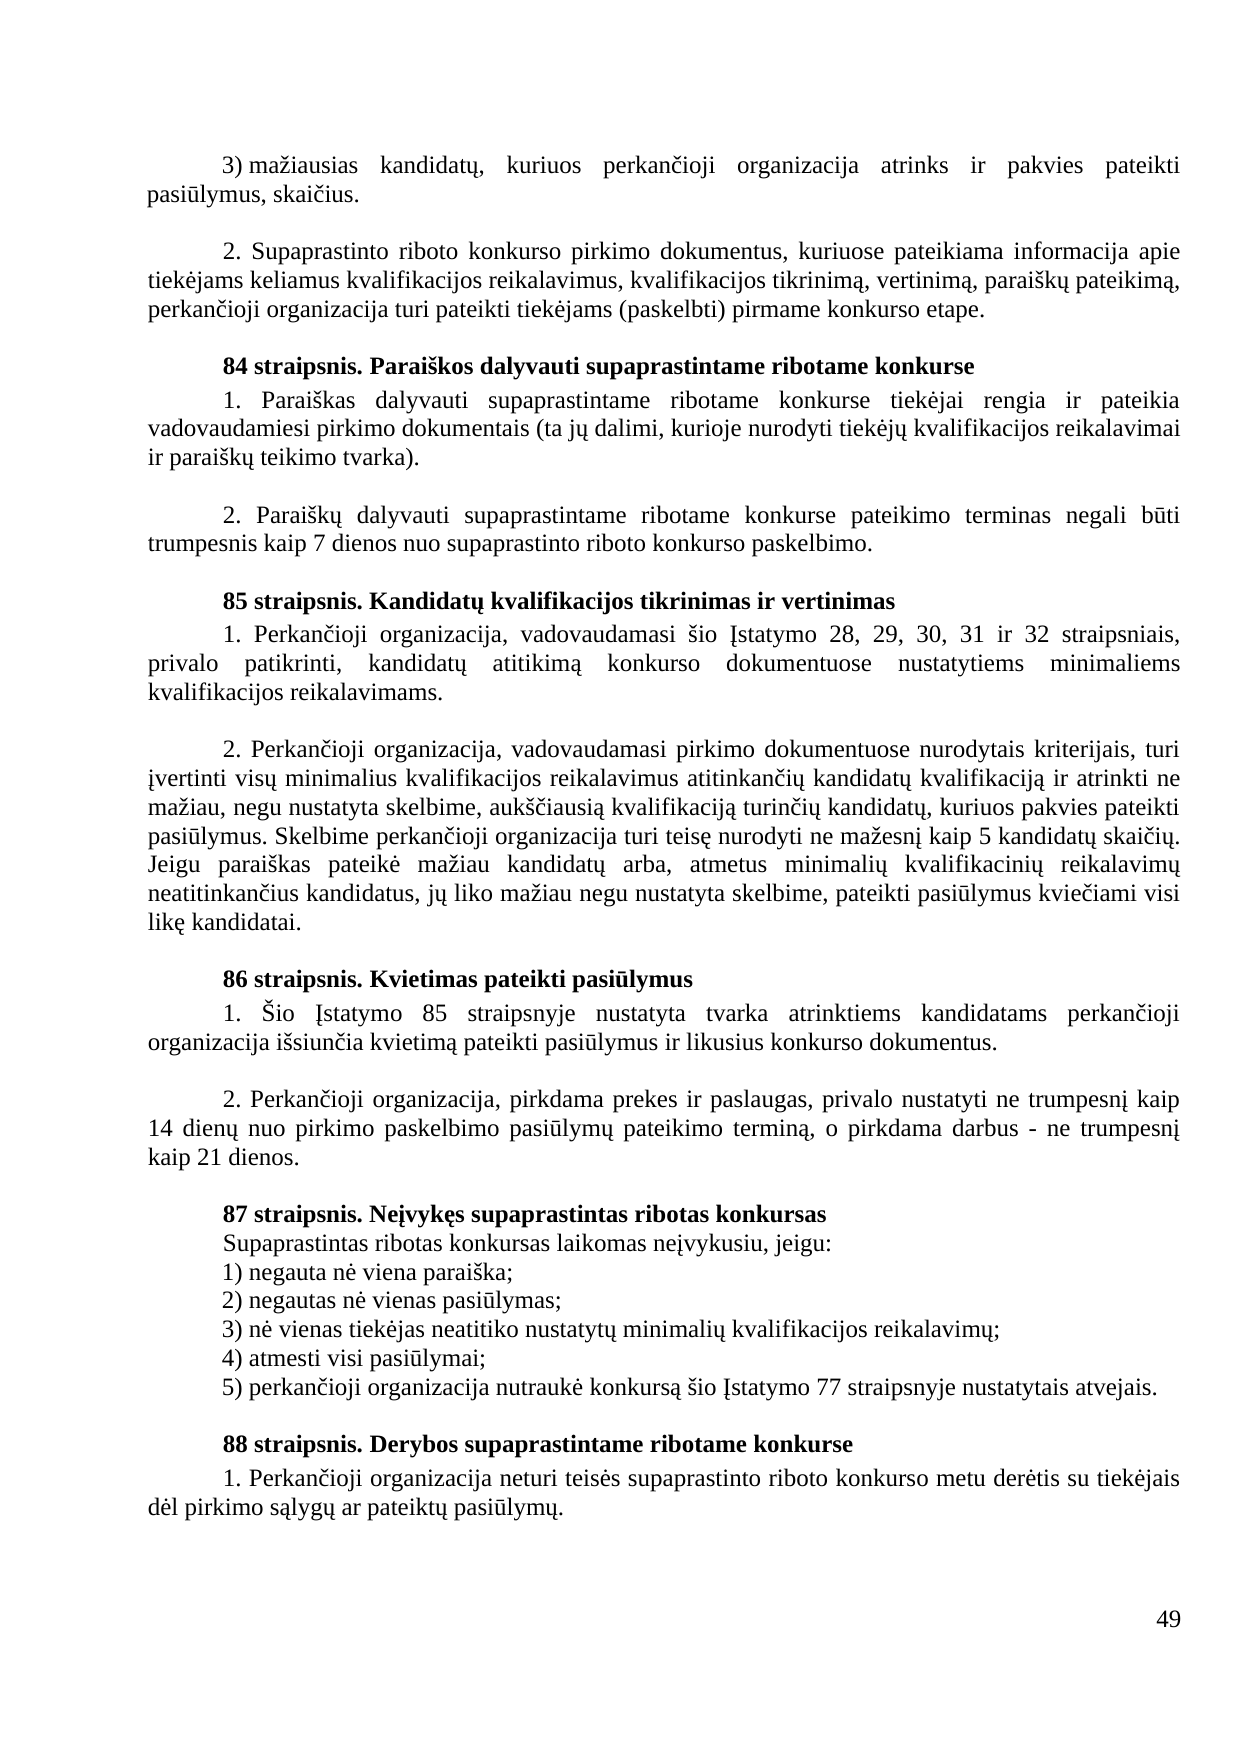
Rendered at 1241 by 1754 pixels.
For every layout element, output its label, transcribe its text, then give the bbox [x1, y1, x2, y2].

text 2. Paraiškų dalyvauti supaprastintame ribotame konkurse pateikimo terminas negali būti trumpesnis kaip 7 dienos nuo supaprastinto riboto konkurso paskelbimo. [148, 500, 1181, 557]
text 88 straipsnis. Derybos supaprastintame ribotame konkurse [148, 1429, 1181, 1458]
text 2) negautas nė vienas pasiūlymas; [147, 1286, 1181, 1314]
text 1. Šio Įstatymo 85 straipsnyje nustatyta tvarka atrinktiems kandidatams perkančioji organizacija išsiunčia kvietimą pateikti pasiūlymus ir likusius konkurso dokumentus. [148, 998, 1181, 1056]
text 1. Paraiškas dalyvauti supaprastintame ribotame konkurse tiekėjai rengia ir pateikia vadovaudamiesi pirkimo dokumentais (ta jų dalimi, kurioje nurodyti tiekėjų kvalifikacijos reikalavimai ir paraiškų teikimo tvarka). [148, 385, 1181, 471]
text 5) perkančioji organizacija nutraukė konkursą šio Įstatymo 77 straipsnyje nustatytais atvejais. [147, 1372, 1181, 1401]
text 2. Perkančioji organizacija, vadovaudamasi pirkimo dokumentuose nurodytais kriterijais, turi įvertinti visų minimalius kvalifikacijos reikalavimus atitinkančių kandidatų kvalifikaciją ir atrinkti ne mažiau, negu nustatyta skelbime, aukščiausią kvalifikaciją turinčių kandidatų, kuriuos pakvies pateikti pasiūlymus. Skelbime perkančioji organizacija turi teisę nurodyti ne mažesnį kaip 5 kandidatų skaičių. Jeigu paraiškas pateikė mažiau kandidatų arba, atmetus minimalių kvalifikacinių reikalavimų neatitinkančius kandidatus, jų liko mažiau negu nustatyta skelbime, pateikti pasiūlymus kviečiami visi likę kandidatai. [148, 734, 1181, 936]
text 84 straipsnis. Paraiškos dalyvauti supaprastintame ribotame konkurse [148, 351, 1181, 380]
text 2. Perkančioji organizacija, pirkdama prekes ir paslaugas, privalo nustatyti ne trumpesnį kaip 14 dienų nuo pirkimo paskelbimo pasiūlymų pateikimo terminą, o pirkdama darbus - ne trumpesnį kaip 21 dienos. [148, 1084, 1181, 1171]
text 1) negauta nė viena paraiška; [147, 1257, 1181, 1286]
text Supaprastintas ribotas konkursas laikomas neįvykusiu, jeigu: [148, 1228, 1181, 1257]
text 3) mažiausias kandidatų, kuriuos perkančioji organizacija atrinks ir pakvies pateikti pasiūlymus, skaičius. [147, 150, 1181, 207]
text 86 straipsnis. Kvietimas pateikti pasiūlymus [148, 964, 1181, 993]
text 1. Perkančioji organizacija neturi teisės supaprastinto riboto konkurso metu derėtis su tiekėjais dėl pirkimo sąlygų ar pateiktų pasiūlymų. [148, 1463, 1181, 1520]
text 3) nė vienas tiekėjas neatitiko nustatytų minimalių kvalifikacijos reikalavimų; [147, 1314, 1181, 1343]
text 4) atmesti visi pasiūlymai; [147, 1343, 1181, 1372]
text 1. Perkančioji organizacija, vadovaudamasi šio Įstatymo 28, 29, 30, 31 ir 32 straipsniais, privalo patikrinti, kandidatų atitikimą konkurso dokumentuose nustatytiems minimaliems kvalifikacijos reikalavimams. [148, 619, 1181, 706]
text 2. Supaprastinto riboto konkurso pirkimo dokumentus, kuriuose pateikiama informacija apie tiekėjams keliamus kvalifikacijos reikalavimus, kvalifikacijos tikrinimą, vertinimą, paraiškų pateikimą, perkančioji organizacija turi pateikti tiekėjams (paskelbti) pirmame konkurso etape. [148, 236, 1181, 322]
text 87 straipsnis. Neįvykęs supaprastintas ribotas konkursas [148, 1199, 1181, 1228]
text 85 straipsnis. Kandidatų kvalifikacijos tikrinimas ir vertinimas [148, 586, 1181, 615]
